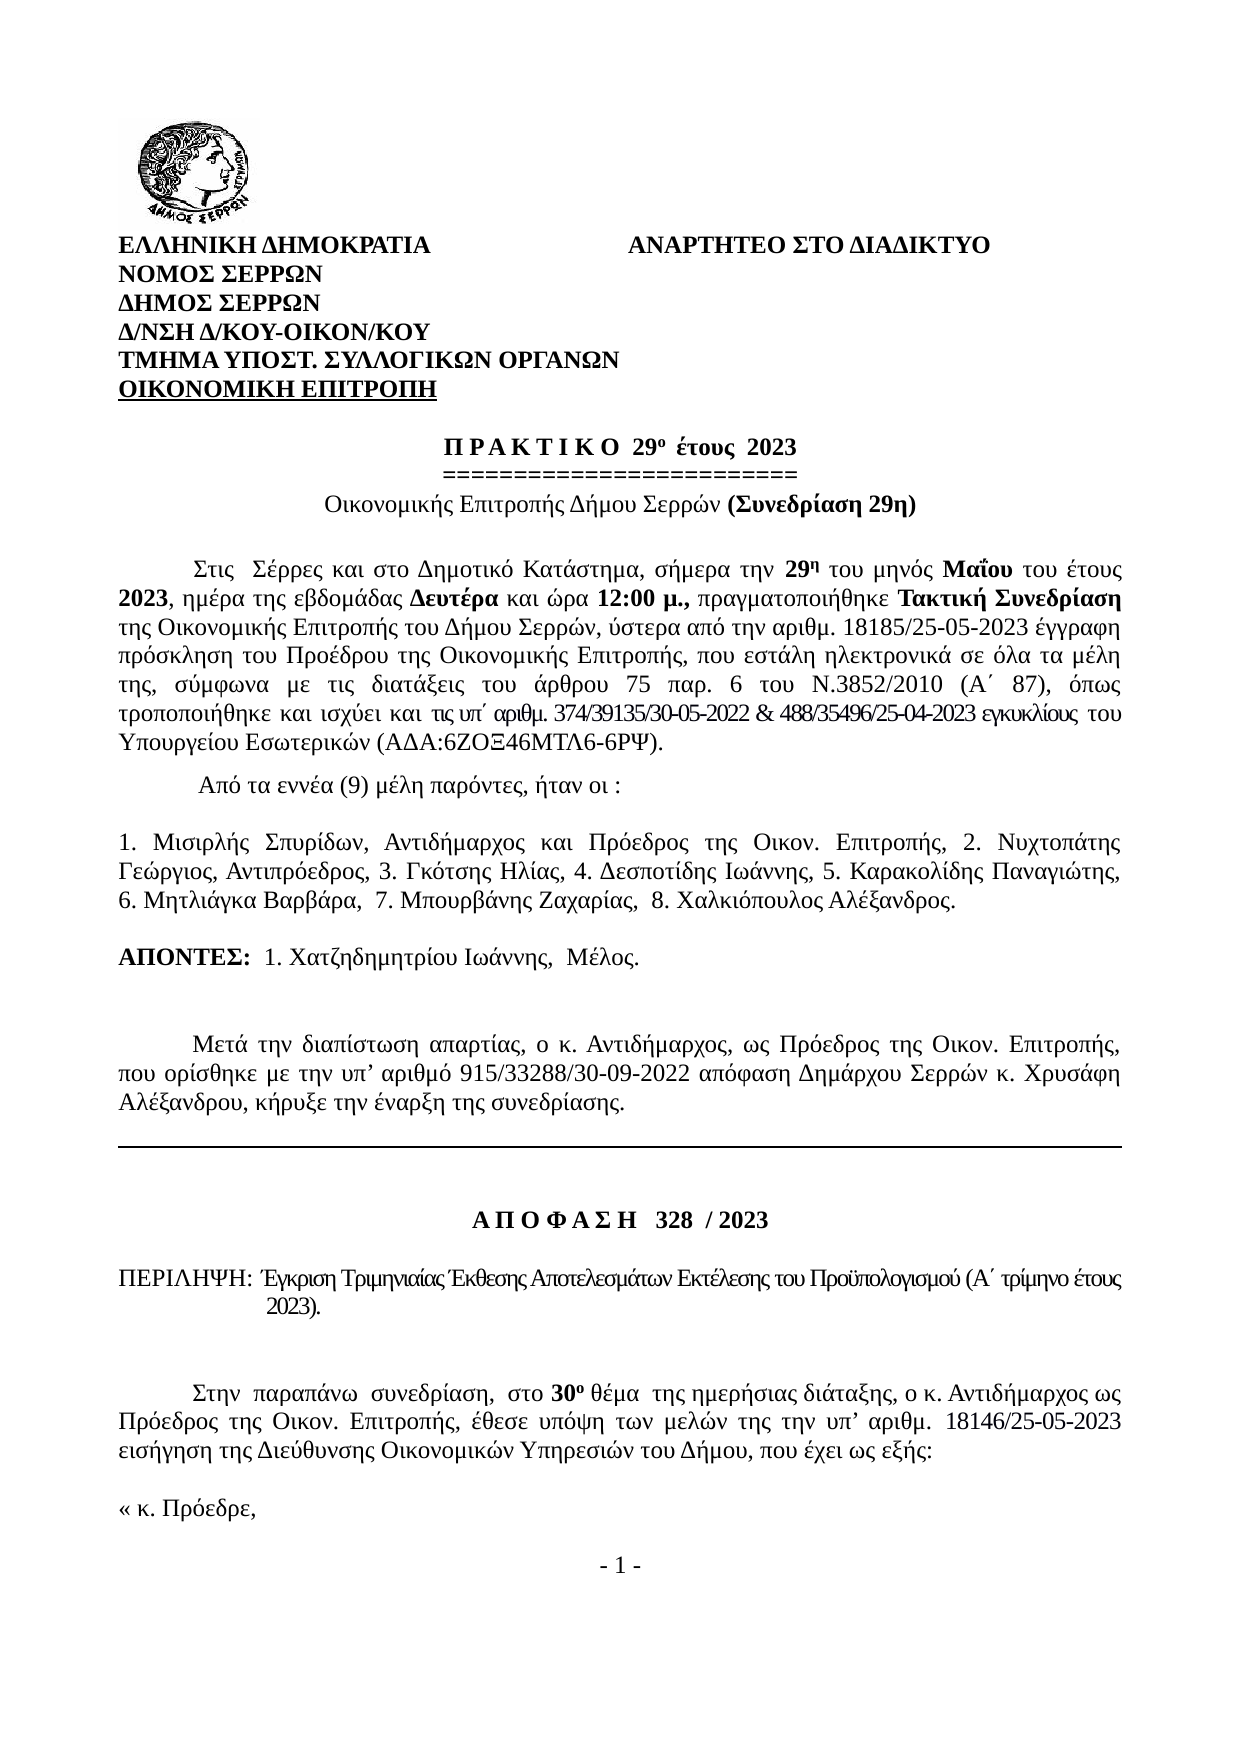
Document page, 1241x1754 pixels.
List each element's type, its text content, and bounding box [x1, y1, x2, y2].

text Οικονομικής Επιτροπής Δήμου Σερρών (Συνεδρίαση 29η) [118, 489, 1122, 518]
text - 1 - [118, 1550, 1122, 1579]
text Στην παραπάνω συνεδρίαση, στο 30ο θέμα της ημερήσιας διάταξης, ο κ. Αντιδήμαρχος ως Πρόεδρος της Οικον. Επιτροπής, έθεσε υπόψη των μελών της την υπ’ αριθμ. 18146/25-05-2023 εισήγηση της Διεύθυνσης Οικονομικών Υπηρεσιών του Δήμου, που έχει ως εξής: [118, 1378, 1122, 1464]
text « κ. Πρόεδρε, [118, 1493, 1122, 1521]
text ========================= [118, 461, 1122, 489]
text ΠΕΡΙΛΗΨΗ: Έγκριση Τριμηνιαίας Έκθεσης Αποτελεσμάτων Εκτέλεσης του Προϋπολογισμού (Α΄ τρίμηνο έτους 2023). [118, 1263, 1122, 1320]
text Π Ρ Α Κ Τ Ι Κ Ο 29ο έτους 2023 [118, 432, 1122, 461]
text ΑΠΟΝΤΕΣ: 1. Χατζηδημητρίου Ιωάννης, Mέλος. [118, 942, 1122, 971]
list ΝΟΜΟΣ ΣΕΡΡΩΝ [118, 259, 1122, 288]
text Α Π Ο Φ Α Σ Η 328 / 2023 [118, 1205, 1122, 1234]
text Στις Σέρρες και στο Δημοτικό Κατάστημα, σήμερα την 29η του μηνός Μαΐου του έτους 2023, ημέρα της εβδομάδας Δευτέρα και ώρα 12:00 μ., πραγματοποιήθηκε Τακτική Συνεδρίαση της Οικονομικής Επιτροπής του Δήμου Σερρών, ύστερα από την αριθμ. 18185/25-05-2023 έγγραφη πρόσκληση του Προέδρου της Οικονομικής Επιτροπής, που εστάλη ηλεκτρονικά σε όλα τα μέλη της, σύμφωνα με τις διατάξεις του άρθρου 75 παρ. 6 του Ν.3852/2010 (Α΄ 87), όπως τροποποιήθηκε και ισχύει και τις υπ΄ αριθμ. 374/39135/30-05-2022 & 488/35496/25-04-2023 εγκυκλίους του Υπουργείου Εσωτερικών (ΑΔΑ:6ΖΟΞ46ΜΤΛ6-6ΡΨ). [118, 547, 1122, 755]
text Από τα εννέα (9) μέλη παρόντες, ήταν οι : [118, 770, 1122, 799]
text 1. Μισιρλής Σπυρίδων, Αντιδήμαρχος και Πρόεδρος της Οικον. Επιτροπής, 2. Νυχτοπάτης Γεώργιος, Αντιπρόεδρος, 3. Γκότσης Ηλίας, 4. Δεσποτίδης Ιωάννης, 5. Καρακολίδης Παναγιώτης, 6. Μητλιάγκα Βαρβάρα, 7. Μπουρβάνης Ζαχαρίας, 8. Χαλκιόπουλος Αλέξανδρος. [118, 827, 1122, 914]
text ΟΙΚΟΝΟΜΙΚΗ ΕΠΙΤΡΟΠΗ [118, 374, 1122, 403]
list ΔΗΜΟΣ ΣΕΡΡΩΝ [118, 288, 1122, 317]
text Μετά την διαπίστωση απαρτίας, ο κ. Αντιδήμαρχος, ως Πρόεδρος της Οικον. Επιτροπής, που ορίσθηκε με την υπ’ αριθμό 915/33288/30-09-2022 απόφαση Δημάρχου Σερρών κ. Χρυσάφη Αλέξανδρου, κήρυξε την έναρξη της συνεδρίασης. [118, 1029, 1122, 1115]
list Δ/ΝΣΗ Δ/ΚΟΥ-ΟΙΚΟΝ/ΚΟΥ [118, 317, 1122, 346]
text ΕΛΛΗΝΙΚΗ ΔΗΜΟΚΡΑΤΙΑ ΑΝΑΡΤΗΤΕΟ ΣΤΟ ΔΙΑΔΙΚΤΥΟ [118, 231, 1122, 259]
list ΤΜΗΜΑ ΥΠΟΣΤ. ΣΥΛΛΟΓΙΚΩΝ ΟΡΓΑΝΩΝ [118, 346, 1122, 374]
